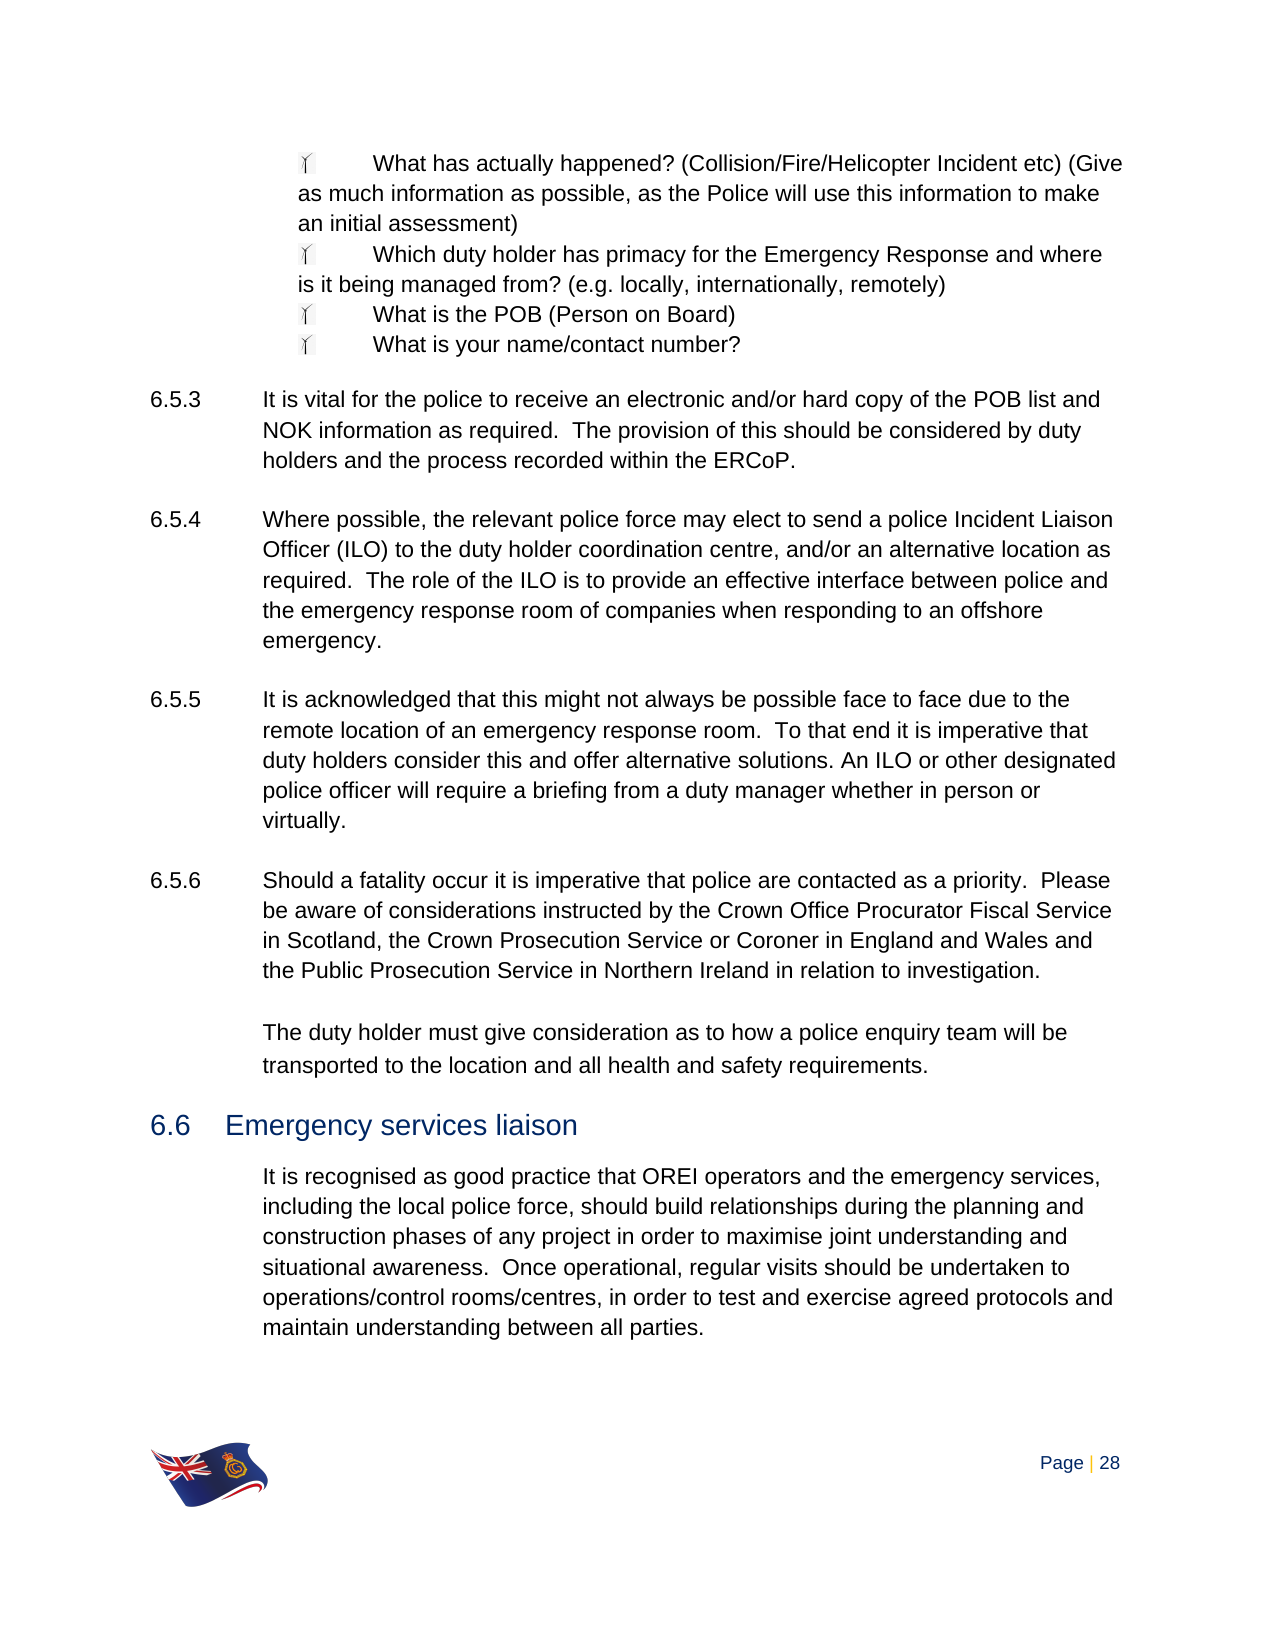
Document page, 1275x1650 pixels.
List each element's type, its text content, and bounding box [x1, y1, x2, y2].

list Should a fatality occur it is imperative that police are contacted as a priority. Please be aware of considerations instructed by the Crown Office Procurator Fiscal Service in Scotland, the Crown Prosecution Service or Coroner in England and Wales and the Public Prosecution Service in Northern Ireland in relation to investigation. [150, 867, 1125, 984]
list It is vital for the police to receive an electronic and/or hard copy of the POB list and NOK information as required. The provision of this should be considered by duty holders and the process recorded within the ERCoP. [150, 386, 1125, 473]
list Which duty holder has primacy for the Emergency Response and where is it being managed from? (e.g. locally, internationally, remotely) [298, 241, 1125, 297]
list Emergency services liaison [150, 1108, 1125, 1141]
text It is recognised as good practice that OREI operators and the emergency services, including the local police force, should build relationships during the planning and construction phases of any project in order to maximise joint understanding and situational awareness. Once operational, regular visits should be undertaken to operations/control rooms/centres, in order to test and exercise agreed protocols and maintain understanding between all parties. [262, 1163, 1125, 1340]
text The duty holder must give consideration as to how a police enquiry team will be transported to the location and all health and safety requirements. [187, 1017, 1125, 1078]
list Where possible, the relevant police force may elect to send a police Incident Liaison Officer (ILO) to the duty holder coordination centre, and/or an alternative location as required. The role of the ILO is to provide an effective interface between police and the emergency response room of companies when responding to an offshore emergency. [150, 506, 1125, 653]
list What is your name/contact number? [298, 331, 1125, 358]
list What has actually happened? (Collision/Fire/Helicopter Incident etc) (Give as much information as possible, as the Police will use this information to make an initial assessment) [298, 150, 1125, 237]
list What is the POB (Person on Board) [298, 301, 1125, 327]
list It is acknowledged that this might not always be possible face to face due to the remote location of an emergency response room. To that end it is imperative that duty holders consider this and offer alternative solutions. An ILO or other designated police officer will require a briefing from a duty manager whether in person or virtually. [150, 686, 1125, 834]
